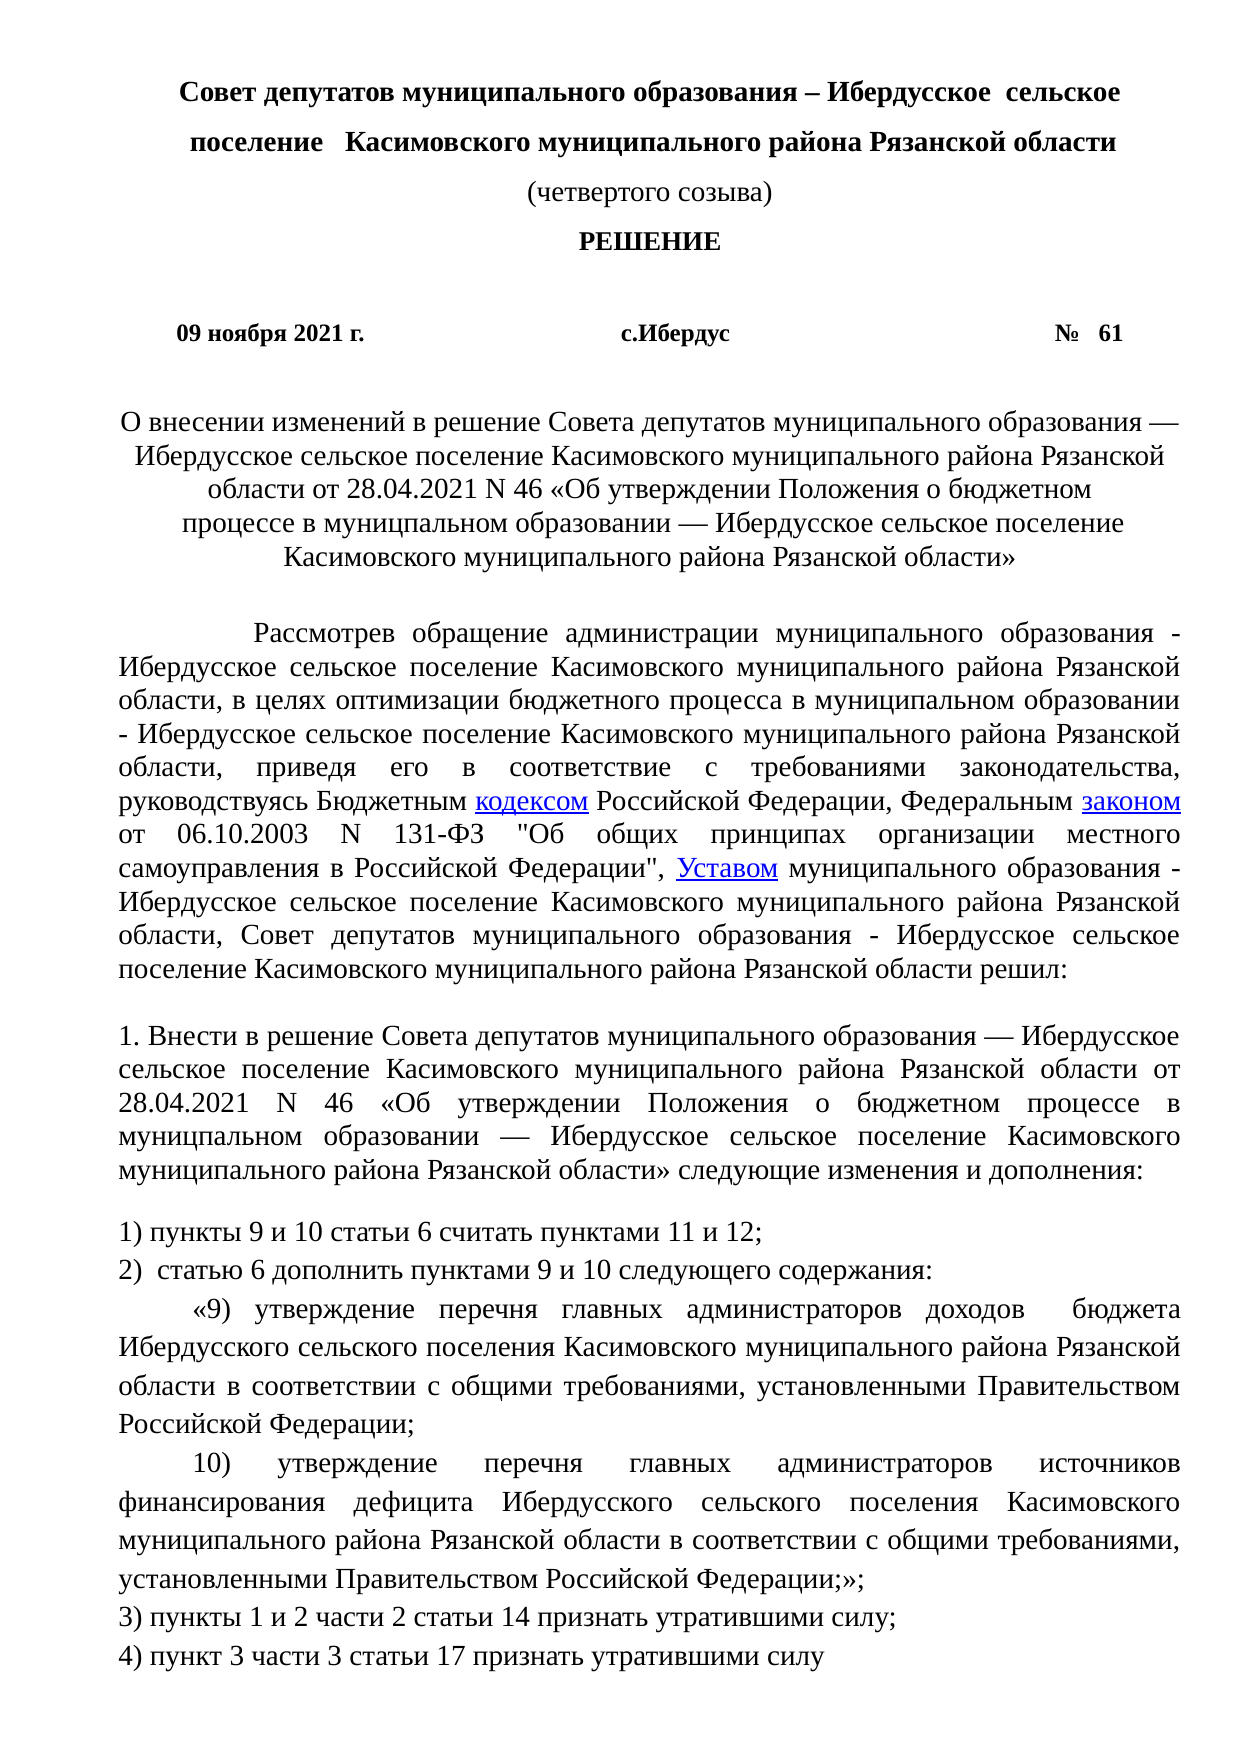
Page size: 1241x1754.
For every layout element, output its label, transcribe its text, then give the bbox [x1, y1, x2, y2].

text 09 ноября 2021 г. с.Ибердус № 61 [118, 318, 1181, 347]
text поселение Касимовского муниципального района Рязанской области [118, 124, 1181, 158]
text «9) утверждение перечня главных администраторов доходов бюджета Ибердусского сельского поселения Касимовского муниципального района Рязанской области в соответствии с общими требованиями, установленными Правительством Российской Федерации; [118, 1291, 1181, 1440]
text РЕШЕНИЕ [118, 225, 1181, 256]
title 1. Внести в решение Совета депутатов муниципального образования — Ибердусское сельское поселение Касимовского муниципального района Рязанской области от 28.04.2021 N 46 «Об утверждении Положения о бюджетном процессе в муницпальном образовании — Ибердусское сельское поселение Касимовского муниципального района Рязанской области» следующие изменения и дополнения: [118, 1018, 1181, 1186]
text О внесении изменений в решение Совета депутатов муниципального образования — Ибердусское сельское поселение Касимовского муниципального района Рязанской области от 28.04.2021 N 46 «Об утверждении Положения о бюджетном [118, 404, 1181, 505]
title Рассмотрев обращение администрации муниципального образования - Ибердусское сельское поселение Касимовского муниципального района Рязанской области, в целях оптимизации бюджетного процесса в муниципальном образовании - Ибердусское сельское поселение Касимовского муниципального района Рязанской области, приведя его в соответствие с требованиями законодательства, руководствуясь Бюджетным кодексом Российской Федерации, Федеральным законом от 06.10.2003 N 131-ФЗ "Об общих принципах организации местного самоуправления в Российской Федерации", Уставом муниципального образования - Ибердусское сельское поселение Касимовского муниципального района Рязанской области, Совет депутатов муниципального образования - Ибердусское сельское поселение Касимовского муниципального района Рязанской области решил: [118, 615, 1181, 984]
text 4) пункт 3 части 3 статьи 17 признать утратившими силу [118, 1638, 1181, 1671]
text (четвертого созыва) [118, 174, 1181, 208]
text 1) пункты 9 и 10 статьи 6 считать пунктами 11 и 12; [118, 1214, 1181, 1247]
text Совет депутатов муниципального образования – Ибердусское сельское [118, 74, 1181, 107]
text 10) утверждение перечня главных администраторов источников финансирования дефицита Ибердусского сельского поселения Касимовского муниципального района Рязанской области в соответствии с общими требованиями, установленными Правительством Российской Федерации;»; [118, 1445, 1181, 1594]
text процессе в муницпальном образовании — Ибердусское сельское поселение Касимовского муниципального района Рязанской области» [118, 505, 1181, 572]
text 3) пункты 1 и 2 части 2 статьи 14 признать утратившими силу; [118, 1599, 1181, 1633]
text 2) статью 6 дополнить пунктами 9 и 10 следующего содержания: [118, 1252, 1181, 1286]
